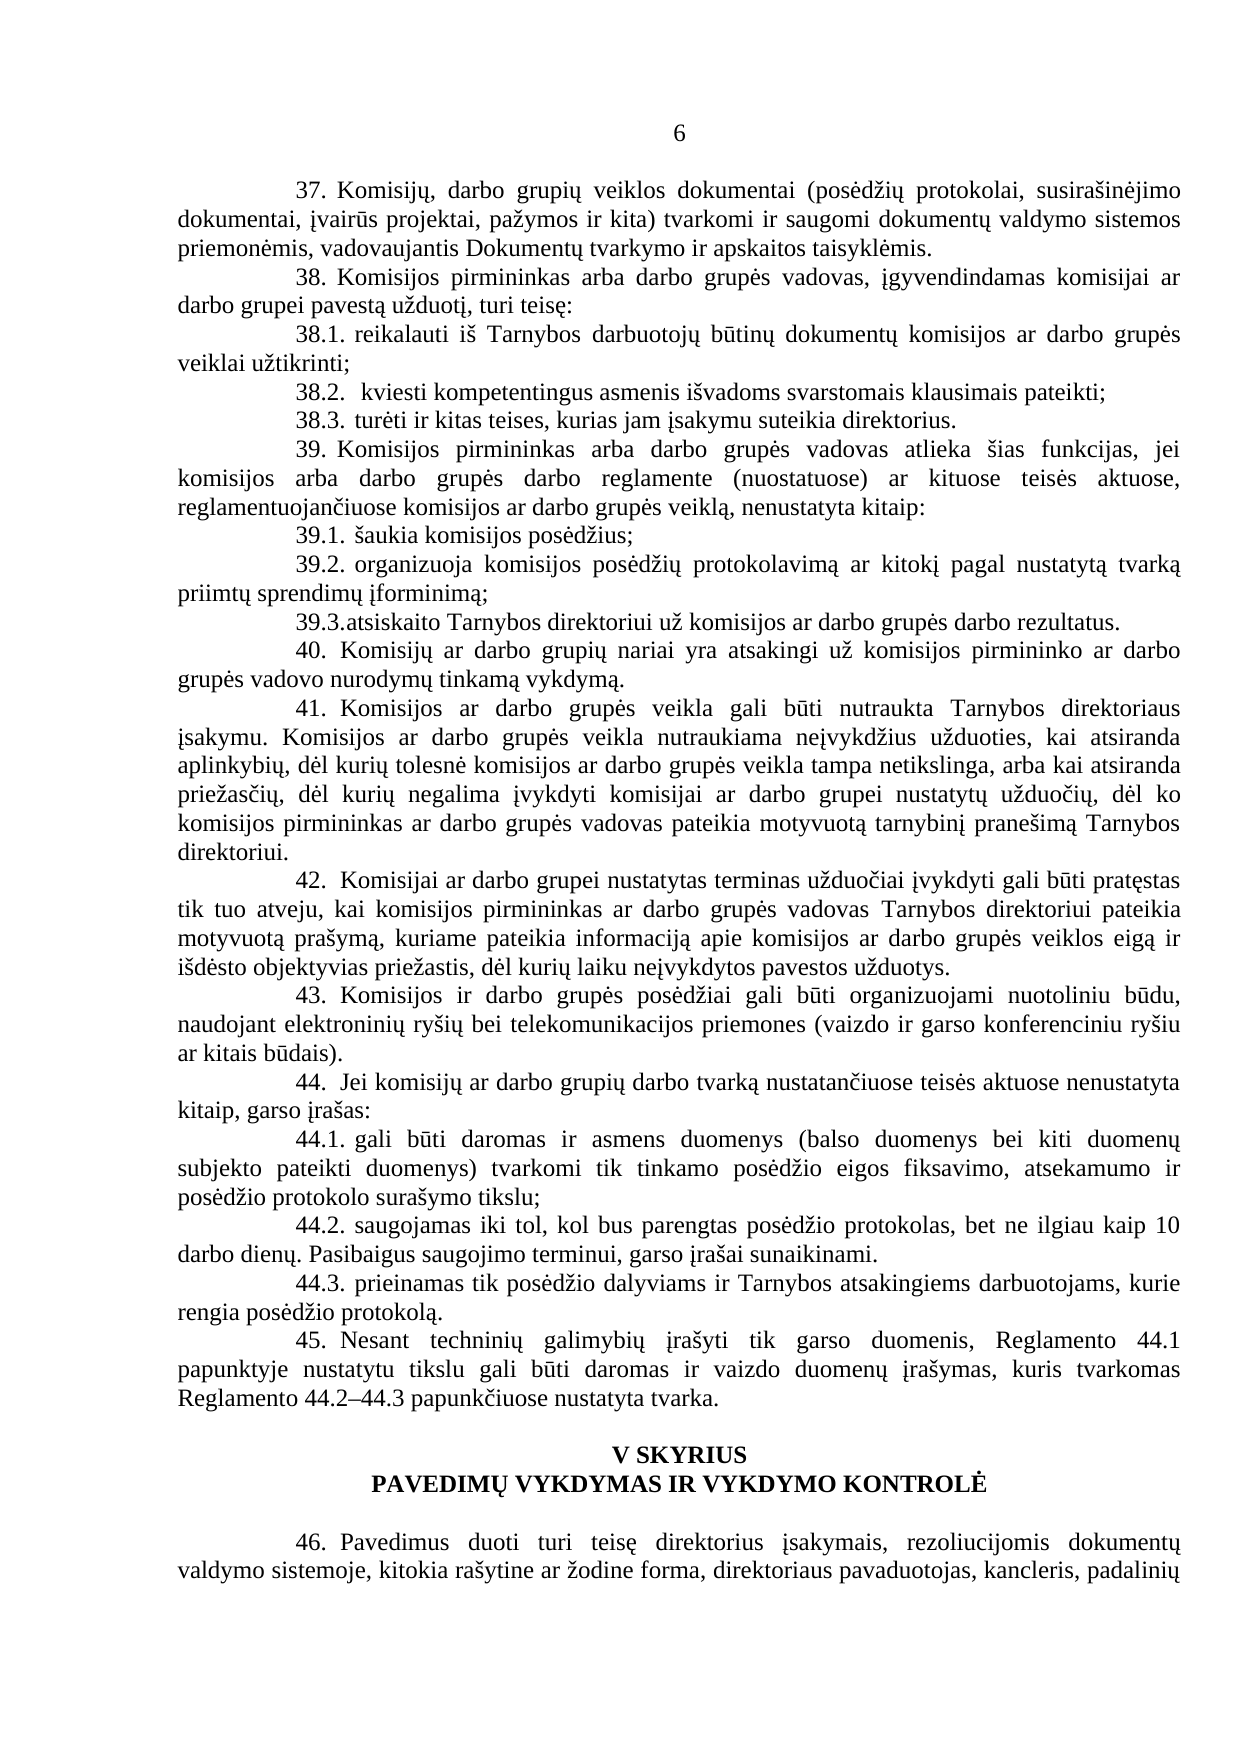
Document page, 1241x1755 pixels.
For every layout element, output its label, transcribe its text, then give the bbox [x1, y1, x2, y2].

text 39.1. šaukia komisijos posėdžius; [177, 521, 1181, 549]
text 40. Komisijų ar darbo grupių nariai yra atsakingi už komisijos pirmininko ar darbo grupės vadovo nurodymų tinkamą vykdymą. [177, 636, 1181, 693]
subtitle PAVEDIMŲ VYKDYMAS IR VYKDYMO KONTROLĖ [177, 1469, 1181, 1498]
text 41. Komisijos ar darbo grupės veikla gali būti nutraukta Tarnybos direktoriaus įsakymu. Komisijos ar darbo grupės veikla nutraukiama neįvykdžius užduoties, kai atsiranda aplinkybių, dėl kurių tolesnė komisijos ar darbo grupės veikla tampa netikslinga, arba kai atsiranda priežasčių, dėl kurių negalima įvykdyti komisijai ar darbo grupei nustatytų užduočių, dėl ko komisijos pirmininkas ar darbo grupės vadovas pateikia motyvuotą tarnybinį pranešimą Tarnybos direktoriui. [177, 693, 1181, 866]
text 38.2. kviesti kompetentingus asmenis išvadoms svarstomais klausimais pateikti; [177, 377, 1181, 406]
text 39.3. atsiskaito Tarnybos direktoriui už komisijos ar darbo grupės darbo rezultatus. [177, 607, 1181, 636]
text 44.2. saugojamas iki tol, kol bus parengtas posėdžio protokolas, bet ne ilgiau kaip 10 darbo dienų. Pasibaigus saugojimo terminui, garso įrašai sunaikinami. [177, 1211, 1181, 1268]
text 44.3. prieinamas tik posėdžio dalyviams ir Tarnybos atsakingiems darbuotojams, kurie rengia posėdžio protokolą. [177, 1268, 1181, 1326]
text 44.1. gali būti daromas ir asmens duomenys (balso duomenys bei kiti duomenų subjekto pateikti duomenys) tvarkomi tik tinkamo posėdžio eigos fiksavimo, atsekamumo ir posėdžio protokolo surašymo tikslu; [177, 1124, 1181, 1211]
text 39.2. organizuoja komisijos posėdžių protokolavimą ar kitokį pagal nustatytą tvarką priimtų sprendimų įforminimą; [177, 549, 1181, 607]
text 38.1. reikalauti iš Tarnybos darbuotojų būtinų dokumentų komisijos ar darbo grupės veiklai užtikrinti; [177, 319, 1181, 377]
text 38.3. turėti ir kitas teises, kurias jam įsakymu suteikia direktorius. [177, 406, 1181, 434]
text 45. Nesant techninių galimybių įrašyti tik garso duomenis, Reglamento 44.1 papunktyje nustatytu tikslu gali būti daromas ir vaizdo duomenų įrašymas, kuris tvarkomas Reglamento 44.2–44.3 papunkčiuose nustatyta tvarka. [177, 1326, 1181, 1412]
text 44. Jei komisijų ar darbo grupių darbo tvarką nustatančiuose teisės aktuose nenustatyta kitaip, garso įrašas: [177, 1067, 1181, 1124]
text 46. Pavedimus duoti turi teisę direktorius įsakymais, rezoliucijomis dokumentų valdymo sistemoje, kitokia rašytine ar žodine forma, direktoriaus pavaduotojas, kancleris, padalinių [177, 1527, 1181, 1584]
text 43. Komisijos ir darbo grupės posėdžiai gali būti organizuojami nuotoliniu būdu, naudojant elektroninių ryšių bei telekomunikacijos priemones (vaizdo ir garso konferenciniu ryšiu ar kitais būdais). [177, 981, 1181, 1067]
text 38. Komisijos pirmininkas arba darbo grupės vadovas, įgyvendindamas komisijai ar darbo grupei pavestą užduotį, turi teisę: [177, 262, 1181, 319]
text 39. Komisijos pirmininkas arba darbo grupės vadovas atlieka šias funkcijas, jei komisijos arba darbo grupės darbo reglamente (nuostatuose) ar kituose teisės aktuose, reglamentuojančiuose komisijos ar darbo grupės veiklą, nenustatyta kitaip: [177, 434, 1181, 521]
text 37. Komisijų, darbo grupių veiklos dokumentai (posėdžių protokolai, susirašinėjimo dokumentai, įvairūs projektai, pažymos ir kita) tvarkomi ir saugomi dokumentų valdymo sistemos priemonėmis, vadovaujantis Dokumentų tvarkymo ir apskaitos taisyklėmis. [177, 176, 1181, 262]
subtitle V SKYRIUS [177, 1441, 1181, 1469]
text 42. Komisijai ar darbo grupei nustatytas terminas užduočiai įvykdyti gali būti pratęstas tik tuo atveju, kai komisijos pirmininkas ar darbo grupės vadovas Tarnybos direktoriui pateikia motyvuotą prašymą, kuriame pateikia informaciją apie komisijos ar darbo grupės veiklos eigą ir išdėsto objektyvias priežastis, dėl kurių laiku neįvykdytos pavestos užduotys. [177, 866, 1181, 981]
